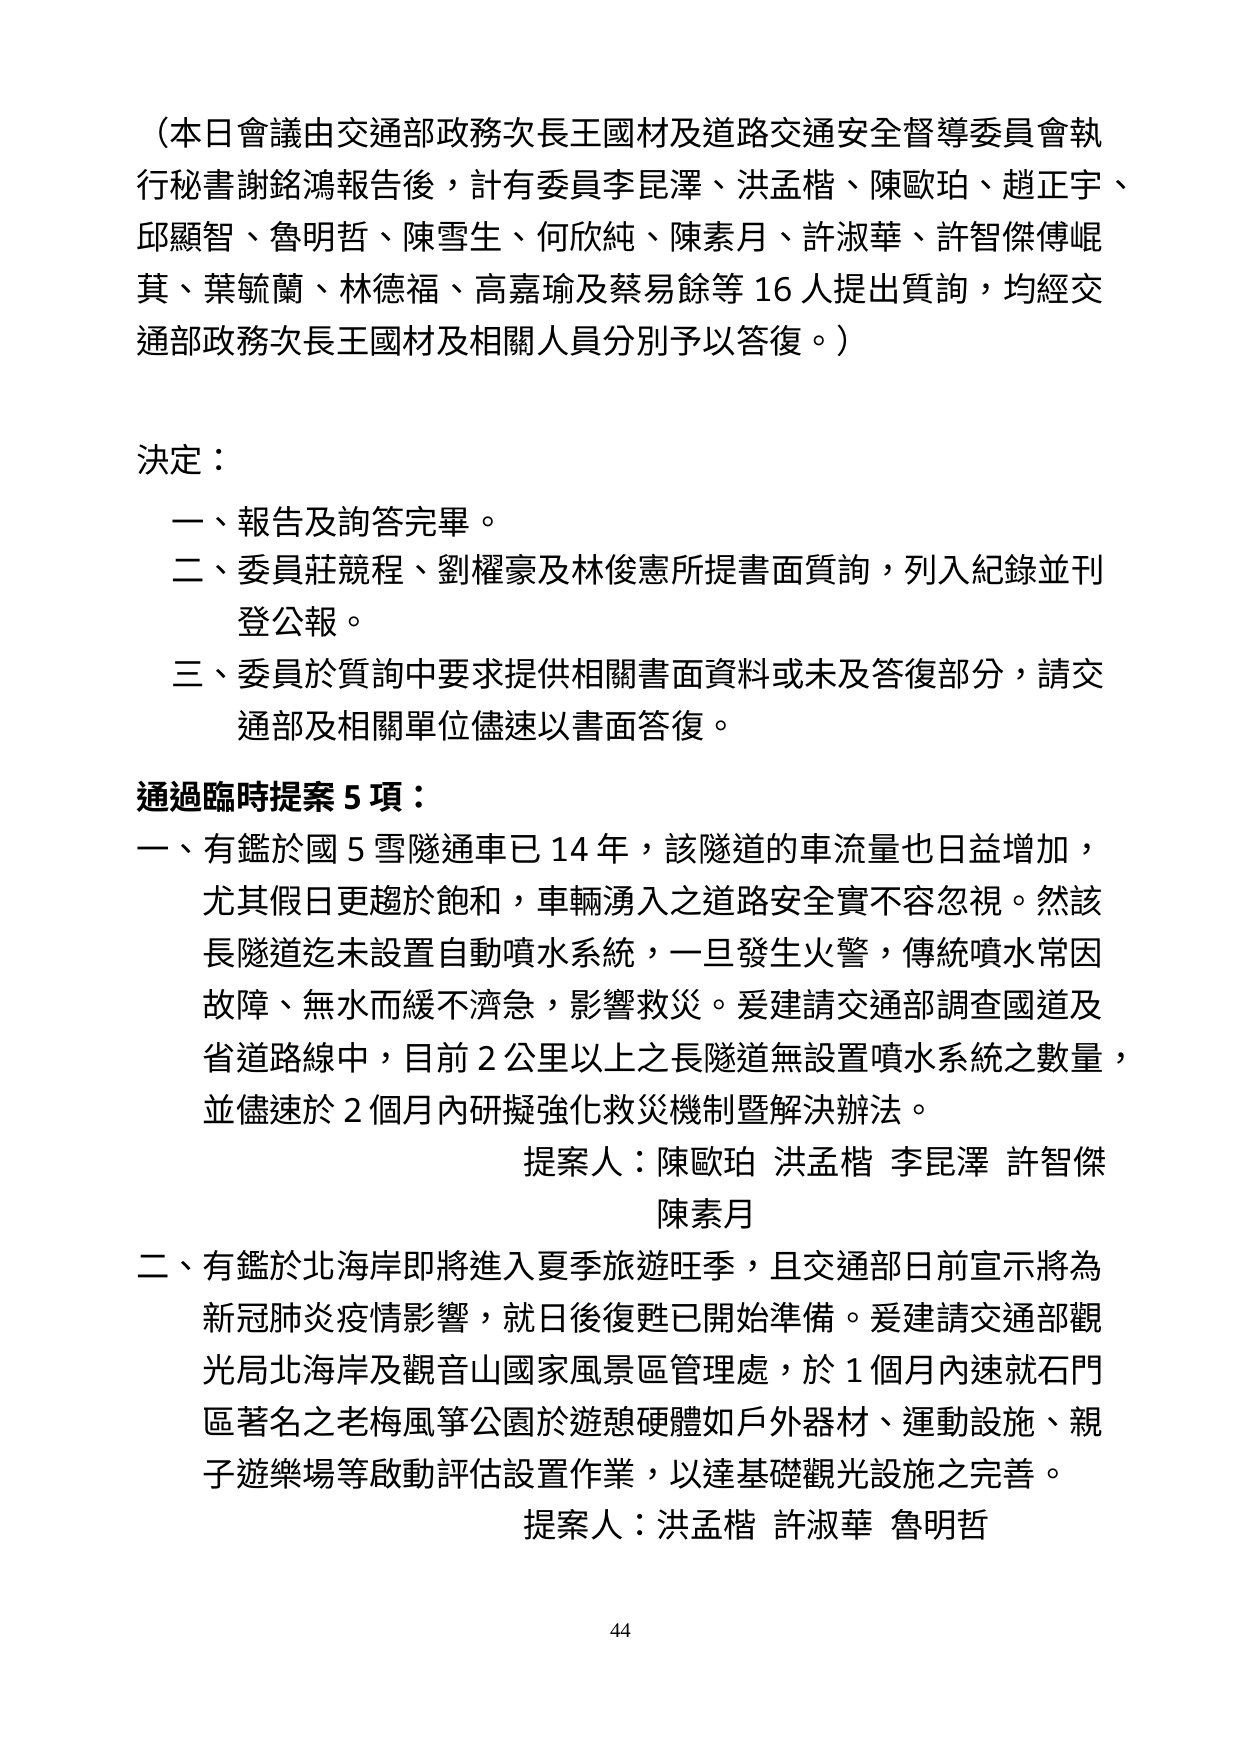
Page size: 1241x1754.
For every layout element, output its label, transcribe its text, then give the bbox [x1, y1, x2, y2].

text 提案人：洪孟楷 許淑華 魯明哲 [523, 1497, 1117, 1547]
text 三、委員於質詢中要求提供相關書面資料或未及答復部分，請交通部及相關單位儘速以書面答復。 [171, 645, 1104, 749]
text 通過臨時提案5項： [136, 768, 1104, 820]
text （本日會議由交通部政務次長王國材及道路交通安全督導委員會執行秘書謝銘鴻報告後，計有委員李昆澤、洪孟楷、陳歐珀、趙正宇、邱顯智、魯明哲、陳雪生、何欣純、陳素月、許淑華、許智傑傅崐萁、葉毓蘭、林德福、高嘉瑜及蔡易餘等16人提出質詢，均經交通部政務次長王國材及相關人員分別予以答復。） [136, 103, 1104, 364]
text 二、委員莊競程、劉櫂豪及林俊憲所提書面質詢，列入紀錄並刊登公報。 [171, 541, 1104, 645]
text 一、有鑑於國5雪隧通車已14年，該隧道的車流量也日益增加，尤其假日更趨於飽和，車輛湧入之道路安全實不容忽視。然該長隧道迄未設置自動噴水系統，一旦發生火警，傳統噴水常因故障、無水而緩不濟急，影響救災。爰建請交通部調查國道及省道路線中，目前2公里以上之長隧道無設置噴水系統之數量，並儘速於2個月內研擬強化救災機制暨解決辦法。 [136, 820, 1104, 1132]
text 一、報告及詢答完畢。 [136, 478, 1104, 541]
text 提案人：陳歐珀 洪孟楷 李昆澤 許智傑陳素月 [523, 1132, 1117, 1237]
text 決定： [136, 416, 1104, 478]
text 二、有鑑於北海岸即將進入夏季旅遊旺季，且交通部日前宣示將為新冠肺炎疫情影響，就日後復甦已開始準備。爰建請交通部觀光局北海岸及觀音山國家風景區管理處，於1個月內速就石門區著名之老梅風箏公園於遊憩硬體如戶外器材、運動設施、親子遊樂場等啟動評估設置作業，以達基礎觀光設施之完善。 [136, 1237, 1104, 1497]
